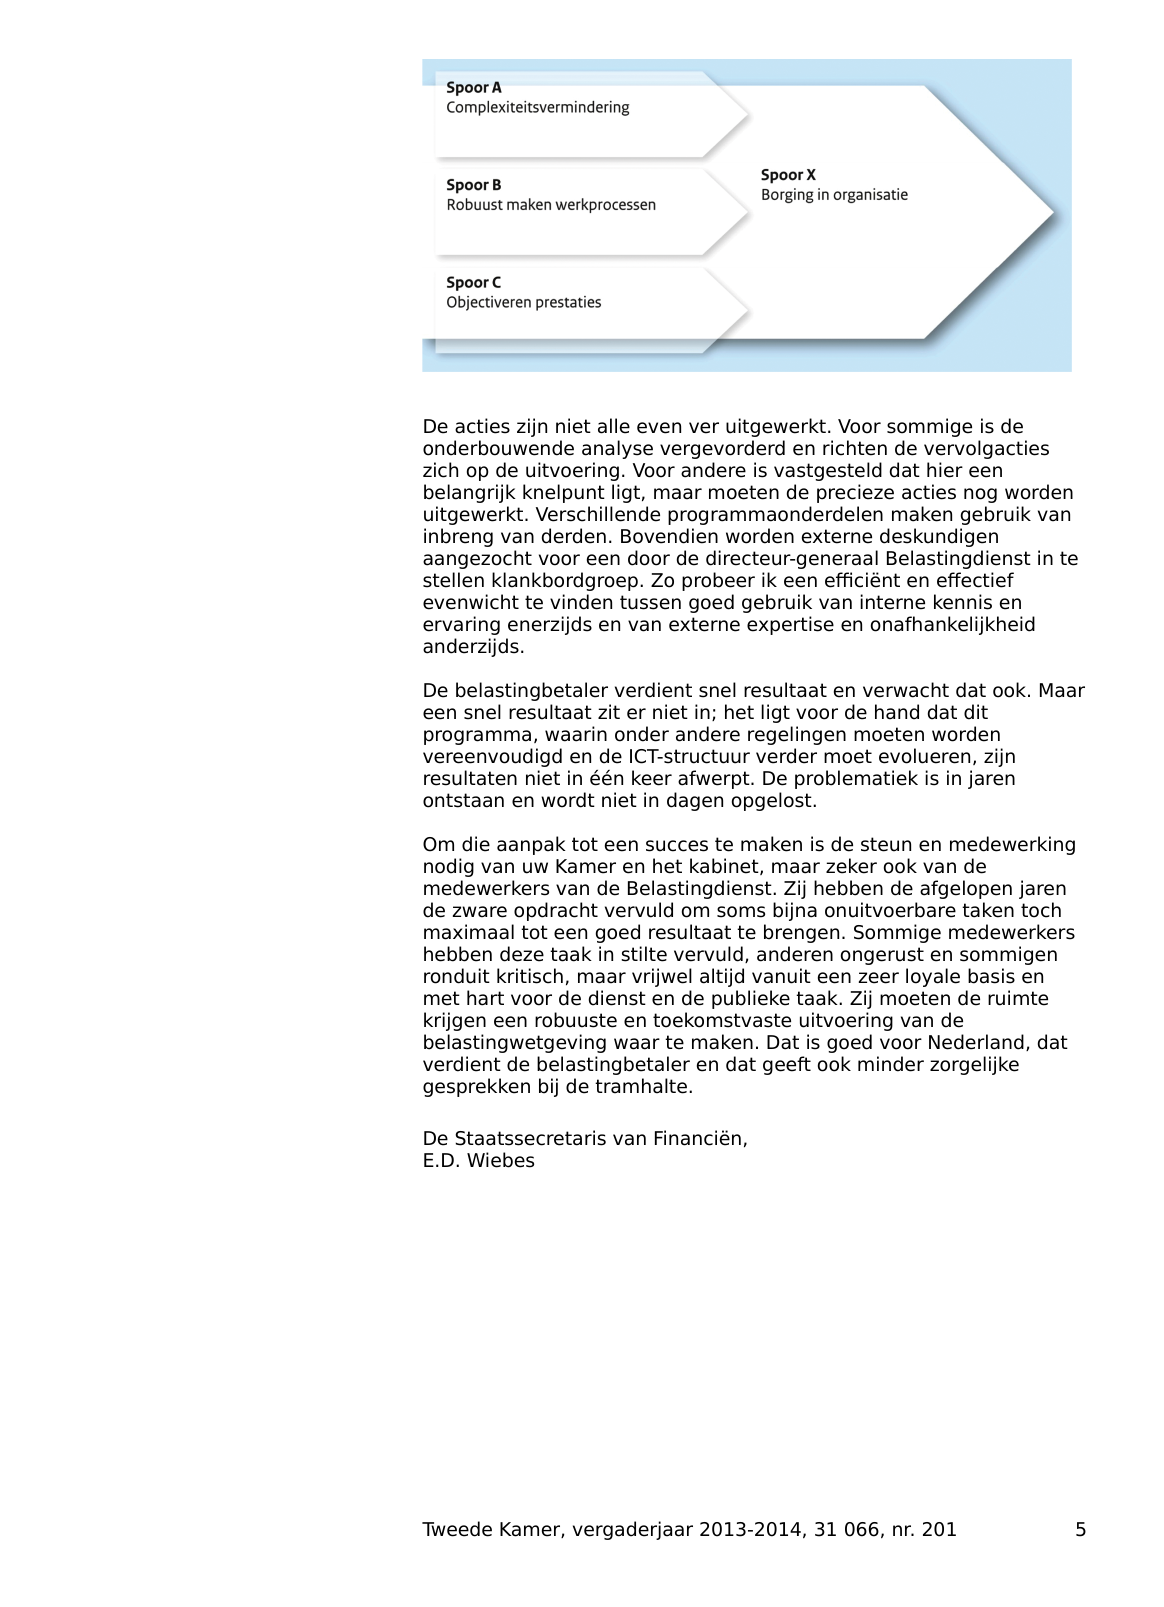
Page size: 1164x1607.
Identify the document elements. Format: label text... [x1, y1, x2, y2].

text Om die aanpak tot een succes te maken is de steun en medewerking nodig van uw Kamer en het kabinet, maar zeker ook van de medewerkers van de Belastingdienst. Zij hebben de afgelopen jaren de zware opdracht vervuld om soms bijna onuitvoerbare taken toch maximaal tot een goed resultaat te brengen. Sommige medewerkers hebben deze taak in stilte vervuld, anderen ongerust en sommigen ronduit kritisch, maar vrijwel altijd vanuit een zeer loyale basis en met hart voor de dienst en de publieke taak. Zij moeten de ruimte krijgen een robuuste en toekomstvaste uitvoering van de belastingwetgeving waar te maken. Dat is goed voor Nederland, dat verdient de belastingbetaler en dat geeft ook minder zorgelijke gesprekken bij de tramhalte. [422, 834, 1087, 1098]
picture [422, 59, 1072, 372]
text De belastingbetaler verdient snel resultaat en verwacht dat ook. Maar een snel resultaat zit er niet in; het ligt voor de hand dat dit programma, waarin onder andere regelingen moeten worden vereenvoudigd en de ICT-structuur verder moet evolueren, zijn resultaten niet in één keer afwerpt. De problematiek is in jaren ontstaan en wordt niet in dagen opgelost. [422, 680, 1087, 812]
text De Staatssecretaris van Financiën, E.D. Wiebes [422, 1128, 1087, 1172]
text De acties zijn niet alle even ver uitgewerkt. Voor sommige is de onderbouwende analyse vergevorderd en richten de vervolgacties zich op de uitvoering. Voor andere is vastgesteld dat hier een belangrijk knelpunt ligt, maar moeten de precieze acties nog worden uitgewerkt. Verschillende programmaonderdelen maken gebruik van inbreng van derden. Bovendien worden externe deskundigen aangezocht voor een door de directeur-generaal Belastingdienst in te stellen klankbordgroep. Zo probeer ik een efficiënt en effectief evenwicht te vinden tussen goed gebruik van interne kennis en ervaring enerzijds en van externe expertise en onafhankelijkheid anderzijds. [422, 416, 1087, 658]
